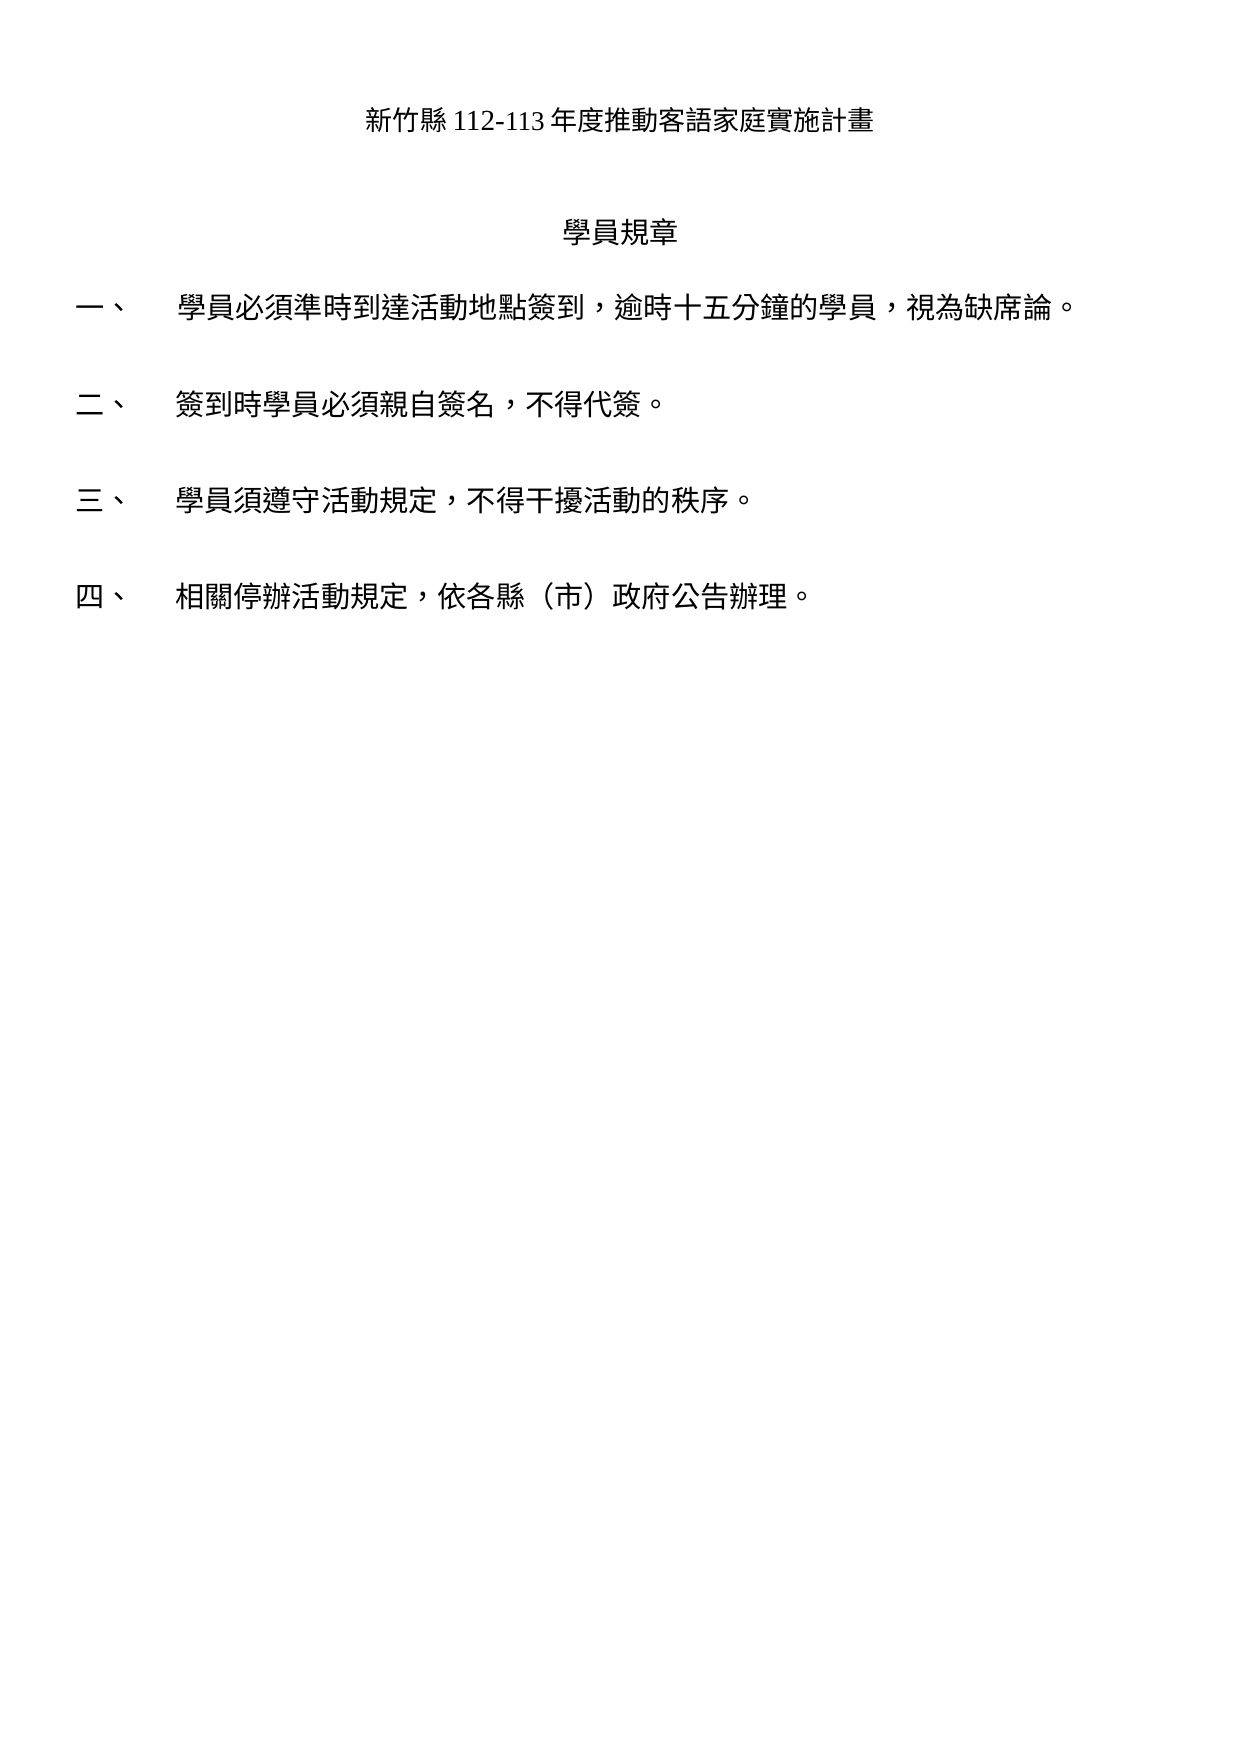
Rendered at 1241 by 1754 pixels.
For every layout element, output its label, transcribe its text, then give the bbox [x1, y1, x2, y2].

text 學員規章 [75, 187, 1165, 262]
text 新竹縣112-113年度推動客語家庭實施計畫 [75, 75, 1165, 150]
list 相關停辦活動規定，依各縣（市）政府公告辦理。 [75, 551, 1165, 626]
list 學員須遵守活動規定，不得干擾活動的秩序。 [75, 455, 1165, 530]
list 學員必須準時到達活動地點簽到，逾時十五分鐘的學員，視為缺席論。 [75, 262, 1165, 337]
list 簽到時學員必須親自簽名，不得代簽。 [75, 359, 1165, 434]
